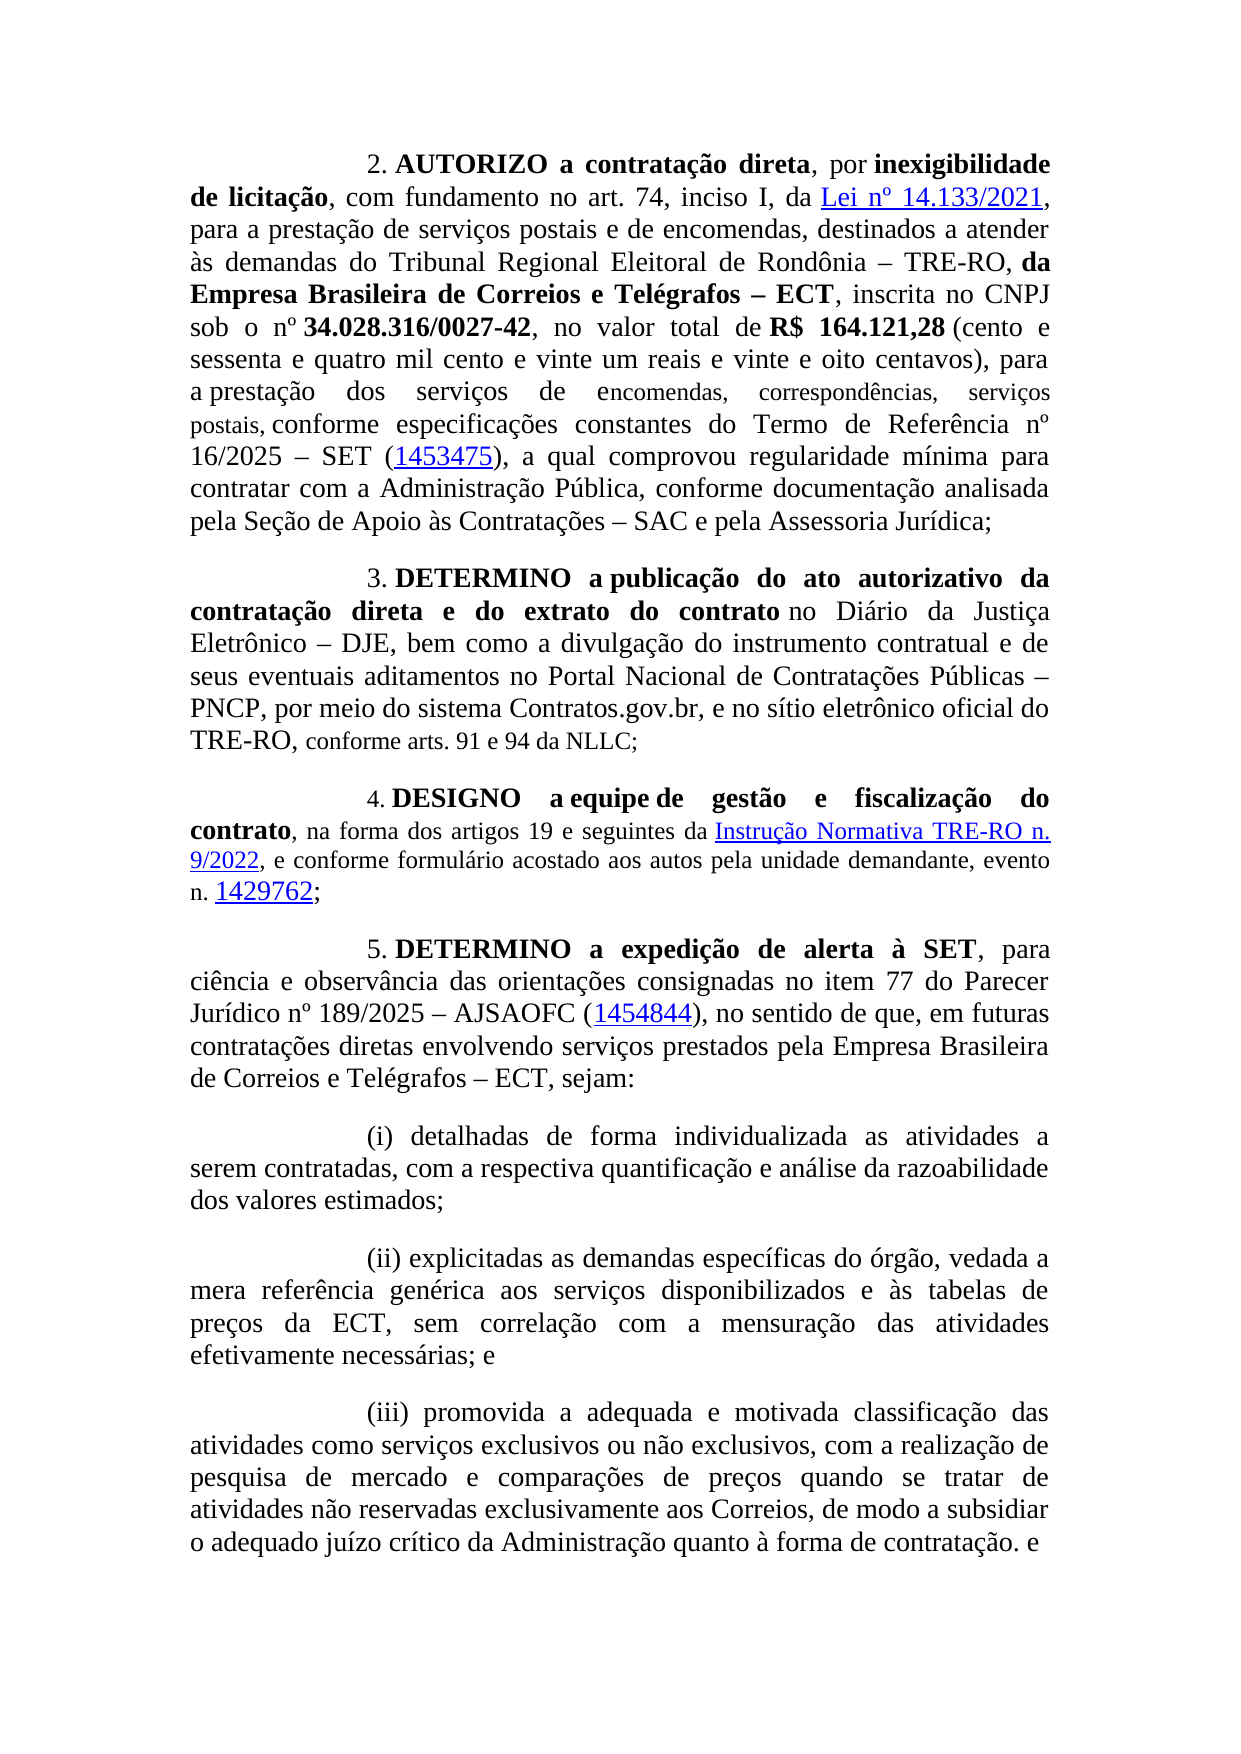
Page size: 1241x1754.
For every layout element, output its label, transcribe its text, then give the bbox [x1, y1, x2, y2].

text 3. DETERMINO a publicação do ato autorizativo da contratação direta e do extrato do contrato no Diário da Justiça Eletrônico – DJE, bem como a divulgação do instrumento contratual e de seus eventuais aditamentos no Portal Nacional de Contratações Públicas – PNCP, por meio do sistema Contratos.gov.br, e no sítio eletrônico oficial do TRE-RO, conforme arts. 91 e 94 da NLLC; [190, 561, 1051, 756]
text (i) detalhadas de forma individualizada as atividades a serem contratadas, com a respectiva quantificação e análise da razoabilidade dos valores estimados; [190, 1119, 1051, 1216]
text 4. DESIGNO a equipe de gestão e fiscalização do contrato, na forma dos artigos 19 e seguintes da Instrução Normativa TRE-RO n. 9/2022, e conforme formulário acostado aos autos pela unidade demandante, evento n. 1429762; [190, 781, 1051, 907]
text (iii) promovida a adequada e motivada classificação das atividades como serviços exclusivos ou não exclusivos, com a realização de pesquisa de mercado e comparações de preços quando se tratar de atividades não reservadas exclusivamente aos Correios, de modo a subsidiar o adequado juízo crítico da Administração quanto à forma de contratação. e [190, 1395, 1051, 1557]
text 2. AUTORIZO a contratação direta, por inexigibilidade de licitação, com fundamento no art. 74, inciso I, da Lei nº 14.133/2021, para a prestação de serviços postais e de encomendas, destinados a atender às demandas do Tribunal Regional Eleitoral de Rondônia – TRE-RO, da Empresa Brasileira de Correios e Telégrafos – ECT, inscrita no CNPJ sob o nº 34.028.316/0027-42, no valor total de R$ 164.121,28 (cento e sessenta e quatro mil cento e vinte um reais e vinte e oito centavos), para a prestação dos serviços de encomendas, correspondências, serviços postais, conforme especificações constantes do Termo de Referência nº 16/2025 – SET (1453475), a qual comprovou regularidade mínima para contratar com a Administração Pública, conforme documentação analisada pela Seção de Apoio às Contratações – SAC e pela Assessoria Jurídica; [190, 148, 1051, 536]
text (ii) explicitadas as demandas específicas do órgão, vedada a mera referência genérica aos serviços disponibilizados e às tabelas de preços da ECT, sem correlação com a mensuração das atividades efetivamente necessárias; e [190, 1241, 1051, 1370]
text 5. DETERMINO a expedição de alerta à SET, para ciência e observância das orientações consignadas no item 77 do Parecer Jurídico nº 189/2025 – AJSAOFC (1454844), no sentido de que, em futuras contratações diretas envolvendo serviços prestados pela Empresa Brasileira de Correios e Telégrafos – ECT, sejam: [190, 932, 1051, 1094]
